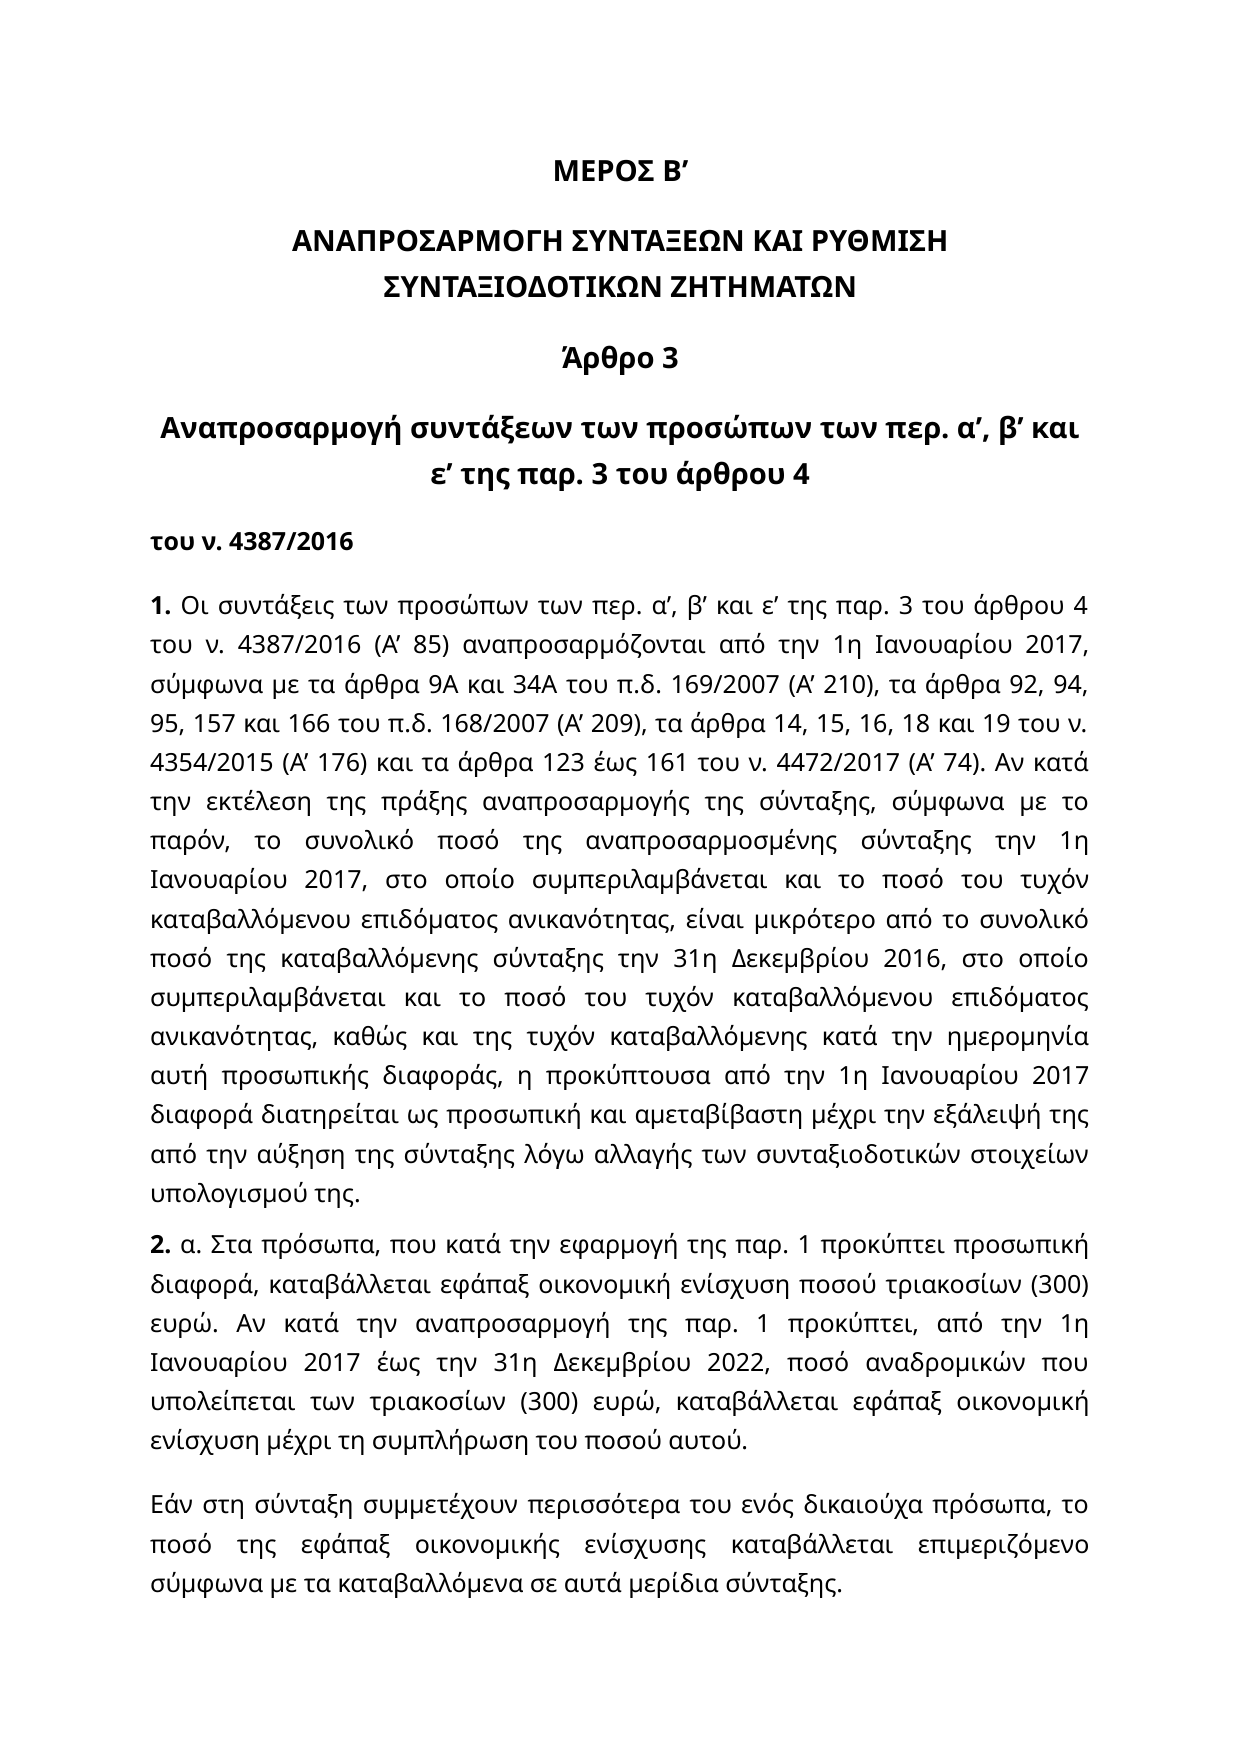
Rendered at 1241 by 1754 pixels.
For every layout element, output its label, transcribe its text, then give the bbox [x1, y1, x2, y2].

text 1. Οι συντάξεις των προσώπων των περ. α’, β’ και ε’ της παρ. 3 του άρθρου 4 του ν. 4387/2016 (Α’ 85) αναπροσαρμόζονται από την 1η Ιανουαρίου 2017, σύμφωνα με τα άρθρα 9Α και 34Α του π.δ. 169/2007 (Α’ 210), τα άρθρα 92, 94, 95, 157 και 166 του π.δ. 168/2007 (Α’ 209), τα άρθρα 14, 15, 16, 18 και 19 του ν. 4354/2015 (Α’ 176) και τα άρθρα 123 έως 161 του ν. 4472/2017 (Α’ 74). Αν κατά την εκτέλεση της πράξης αναπροσαρμογής της σύνταξης, σύμφωνα με το παρόν, το συνολικό ποσό της αναπροσαρμοσμένης σύνταξης την 1η Ιανουαρίου 2017, στο οποίο συμπεριλαμβάνεται και το ποσό του τυχόν καταβαλλόμενου επιδόματος ανικανότητας, είναι μικρότερο από το συνολικό ποσό της καταβαλλόμενης σύνταξης την 31η Δεκεμβρίου 2016, στο οποίο συμπεριλαμβάνεται και το ποσό του τυχόν καταβαλλόμενου επιδόματος ανικανότητας, καθώς και της τυχόν καταβαλλόμενης κατά την ημερομηνία αυτή προσωπικής διαφοράς, η προκύπτουσα από την 1η Ιανουαρίου 2017 διαφορά διατηρείται ως προσωπική και αμεταβίβαστη μέχρι την εξάλειψή της από την αύξηση της σύνταξης λόγω αλλαγής των συνταξιοδοτικών στοιχείων υπολογισμού της. [150, 588, 1090, 1209]
subtitle ΜΕΡΟΣ Β’ [150, 150, 1090, 190]
text του ν. 4387/2016 [150, 524, 1090, 558]
subtitle Άρθρο 3 [150, 337, 1090, 377]
subtitle ΑΝΑΠΡΟΣΑΡΜΟΓΗ ΣΥΝΤΑΞΕΩΝ ΚΑΙ ΡΥΘΜΙΣΗ ΣΥΝΤΑΞΙΟΔΟΤΙΚΩΝ ΖΗΤΗΜΑΤΩΝ [150, 221, 1090, 306]
text 2. α. Στα πρόσωπα, που κατά την εφαρμογή της παρ. 1 προκύπτει προσωπική διαφορά, καταβάλλεται εφάπαξ οικονομική ενίσχυση ποσού τριακοσίων (300) ευρώ. Αν κατά την αναπροσαρμογή της παρ. 1 προκύπτει, από την 1η Ιανουαρίου 2017 έως την 31η Δεκεμβρίου 2022, ποσό αναδρομικών που υπολείπεται των τριακοσίων (300) ευρώ, καταβάλλεται εφάπαξ οικονομική ενίσχυση μέχρι τη συμπλήρωση του ποσού αυτού. [150, 1227, 1090, 1457]
text Εάν στη σύνταξη συμμετέχουν περισσότερα του ενός δικαιούχα πρόσωπα, το ποσό της εφάπαξ οικονομικής ενίσχυσης καταβάλλεται επιμεριζόμενο σύμφωνα με τα καταβαλλόμενα σε αυτά μερίδια σύνταξης. [150, 1487, 1090, 1599]
subtitle Αναπροσαρμογή συντάξεων των προσώπων των περ. α’, β’ και ε’ της παρ. 3 του άρθρου 4 [150, 407, 1090, 493]
